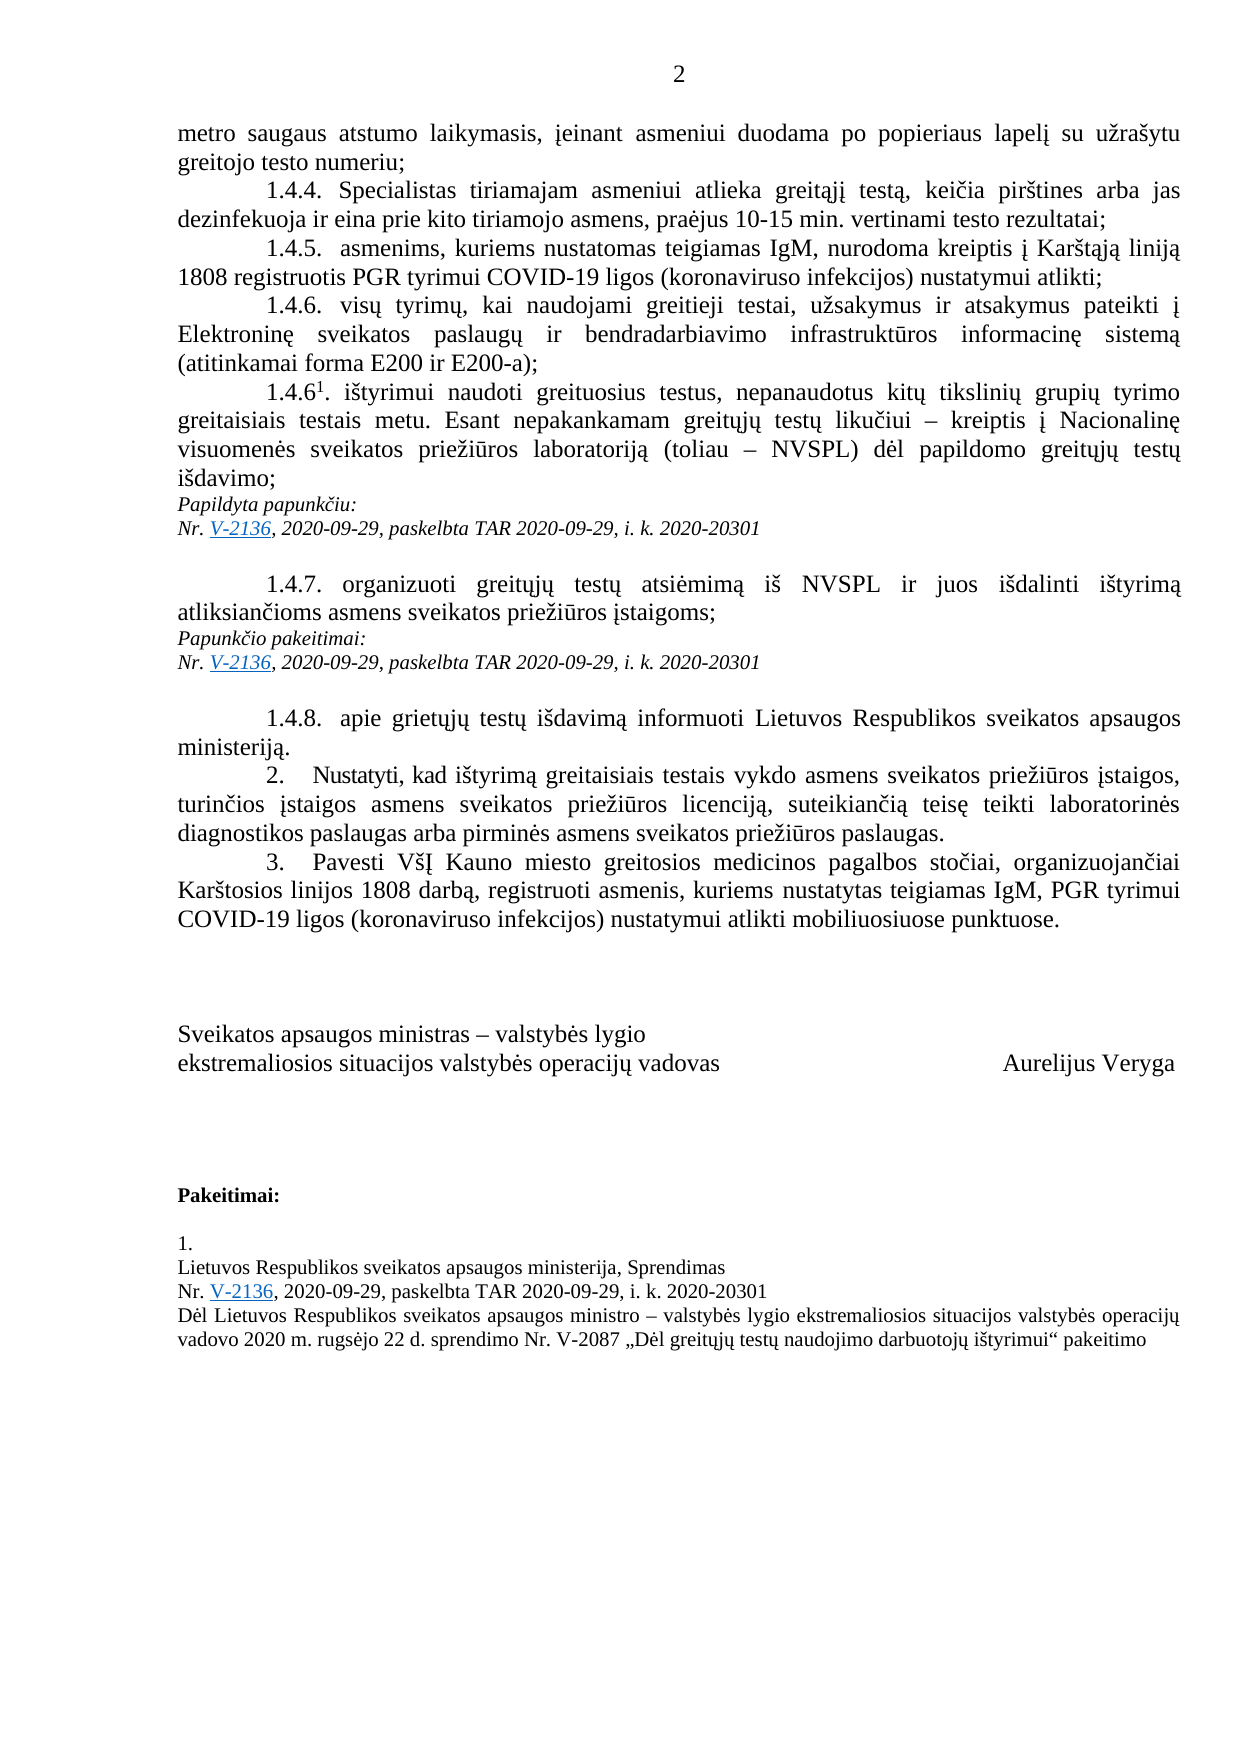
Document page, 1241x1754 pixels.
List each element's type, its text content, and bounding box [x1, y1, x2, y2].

text Dėl Lietuvos Respublikos sveikatos apsaugos ministro – valstybės lygio ekstremaliosios situacijos valstybės operacijų vadovo 2020 m. rugsėjo 22 d. sprendimo Nr. V-2087 „Dėl greitųjų testų naudojimo darbuotojų ištyrimui“ pakeitimo [177, 1303, 1181, 1351]
text 1.4.6. visų tyrimų, kai naudojami greitieji testai, užsakymus ir atsakymus pateikti į Elektroninę sveikatos paslaugų ir bendradarbiavimo infrastruktūros informacinę sistemą (atitinkamai forma E200 ir E200-a); [177, 291, 1181, 377]
text Sveikatos apsaugos ministras – valstybės lygio [177, 1019, 1181, 1048]
text 1.4.5. asmenims, kuriems nustatomas teigiamas IgM, nurodoma kreiptis į Karštąją liniją 1808 registruotis PGR tyrimui COVID-19 ligos (koronaviruso infekcijos) nustatymui atlikti; [177, 233, 1181, 291]
text 1.4.61. ištyrimui naudoti greituosius testus, nepanaudotus kitų tikslinių grupių tyrimo greitaisiais testais metu. Esant nepakankamam greitųjų testų likučiui – kreiptis į Nacionalinę visuomenės sveikatos priežiūros laboratoriją (toliau – NVSPL) dėl papildomo greitųjų testų išdavimo; [177, 377, 1181, 492]
text 1.4.4. Specialistas tiriamajam asmeniui atlieka greitąjį testą, keičia pirštines arba jas dezinfekuoja ir eina prie kito tiriamojo asmens, praėjus 10-15 min. vertinami testo rezultatai; [177, 176, 1181, 233]
text Nr. V-2136, 2020-09-29, paskelbta TAR 2020-09-29, i. k. 2020-20301 [177, 650, 1181, 674]
text Papunkčio pakeitimai: [177, 626, 1181, 650]
text Nr. V-2136, 2020-09-29, paskelbta TAR 2020-09-29, i. k. 2020-20301 [177, 516, 1181, 540]
text Papildyta papunkčiu: [177, 492, 1181, 516]
text Nr. V-2136, 2020-09-29, paskelbta TAR 2020-09-29, i. k. 2020-20301 [177, 1279, 1181, 1303]
text Pakeitimai: [177, 1182, 1181, 1207]
text Lietuvos Respublikos sveikatos apsaugos ministerija, Sprendimas [177, 1255, 1181, 1279]
text 1.4.8. apie grietųjų testų išdavimą informuoti Lietuvos Respublikos sveikatos apsaugos ministeriją. [177, 703, 1181, 761]
text metro saugaus atstumo laikymasis, įeinant asmeniui duodama po popieriaus lapelį su užrašytu greitojo testo numeriu; [177, 118, 1181, 176]
text 3. Pavesti VšĮ Kauno miesto greitosios medicinos pagalbos stočiai, organizuojančiai Karštosios linijos 1808 darbą, registruoti asmenis, kuriems nustatytas teigiamas IgM, PGR tyrimui COVID-19 ligos (koronaviruso infekcijos) nustatymui atlikti mobiliuosiuose punktuose. [177, 847, 1181, 933]
text ekstremaliosios situacijos valstybės operacijų vadovas Aurelijus Veryga [177, 1048, 1181, 1077]
text 2. Nustatyti, kad ištyrimą greitaisiais testais vykdo asmens sveikatos priežiūros įstaigos, turinčios įstaigos asmens sveikatos priežiūros licenciją, suteikiančią teisę teikti laboratorinės diagnostikos paslaugas arba pirminės asmens sveikatos priežiūros paslaugas. [177, 761, 1181, 847]
text 1. [177, 1231, 1181, 1255]
text 1.4.7. organizuoti greitųjų testų atsiėmimą iš NVSPL ir juos išdalinti ištyrimą atliksiančioms asmens sveikatos priežiūros įstaigoms; [177, 569, 1181, 626]
